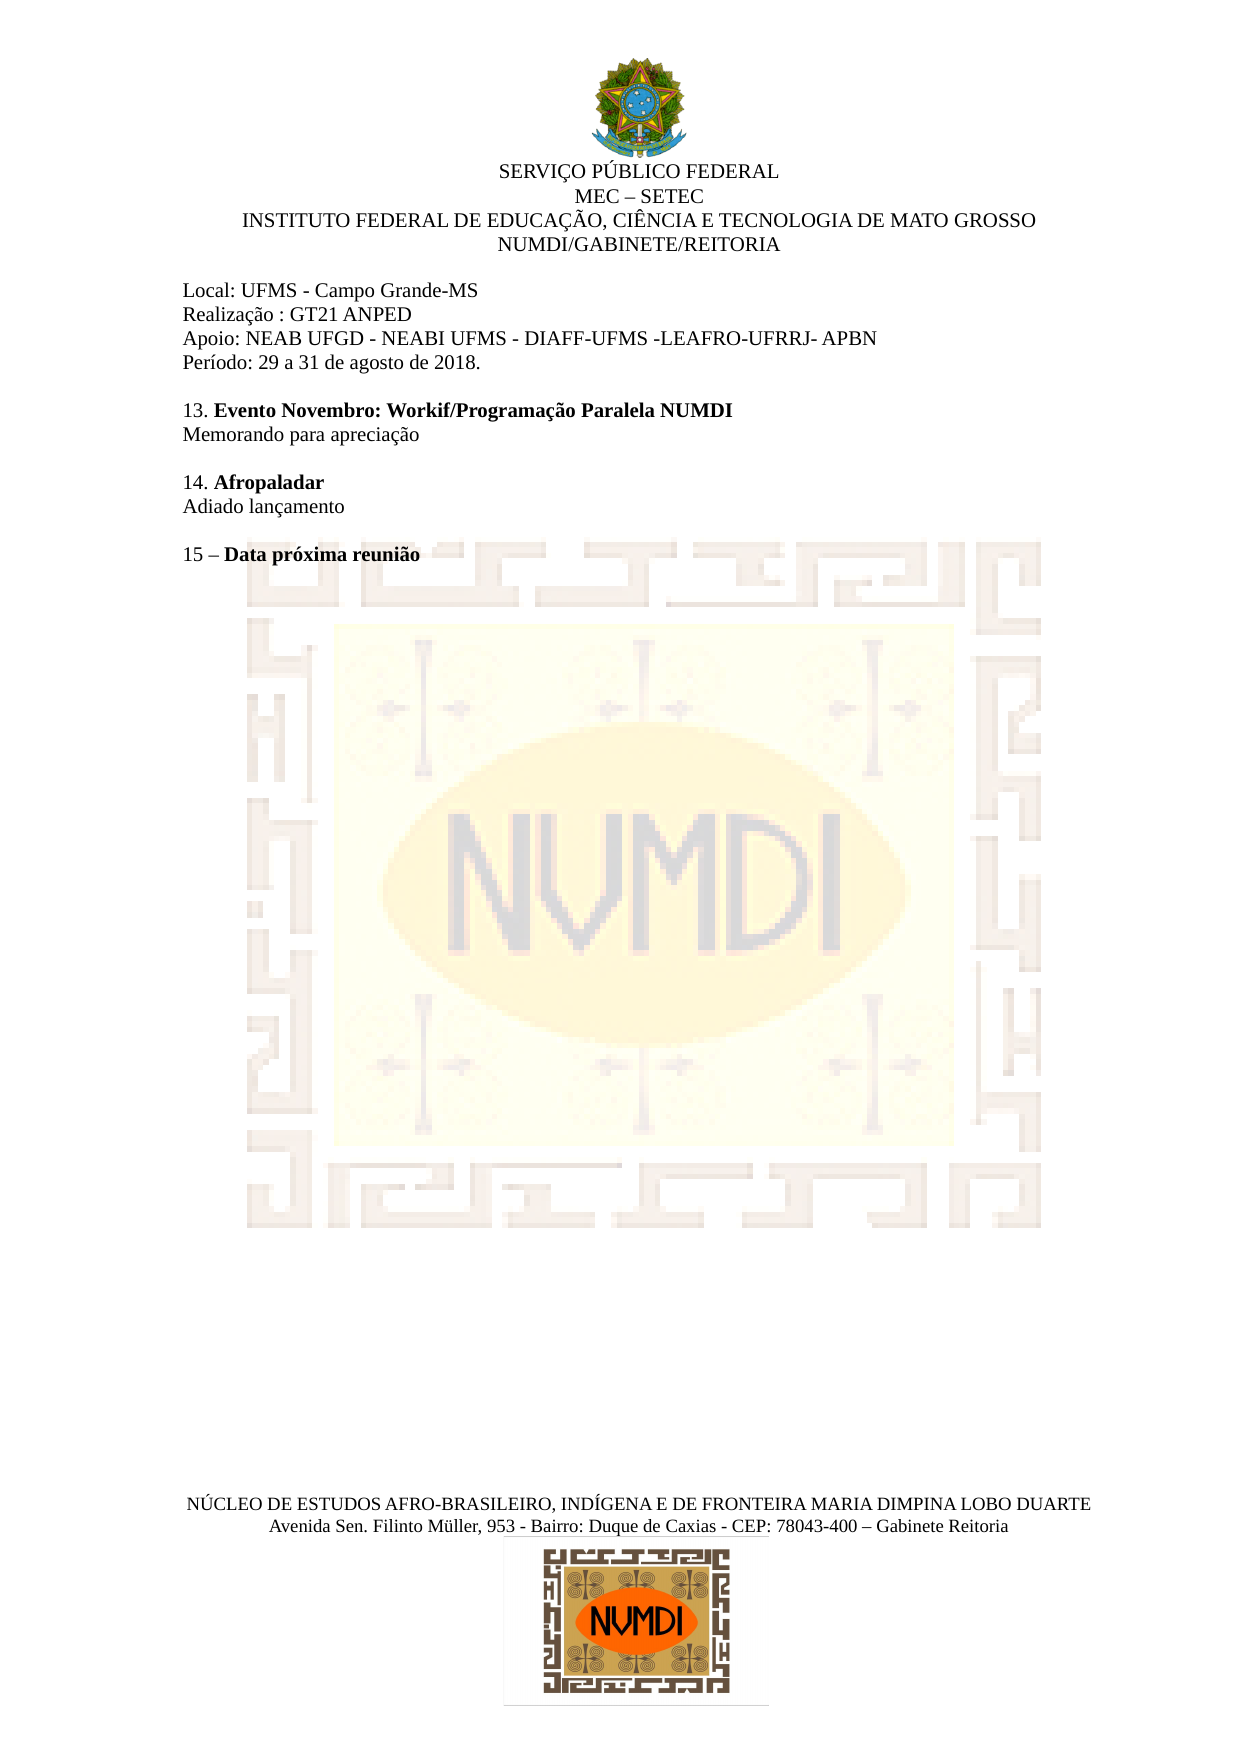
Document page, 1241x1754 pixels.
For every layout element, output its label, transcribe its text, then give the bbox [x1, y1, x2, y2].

text Local: UFMS - Campo Grande-MS [182, 278, 1096, 302]
text 13. Evento Novembro: Workif/Programação Paralela NUMDI [182, 398, 1096, 422]
text Período: 29 a 31 de agosto de 2018. [182, 350, 1096, 374]
picture [591, 58, 687, 158]
text Memorando para apreciação [182, 422, 1096, 446]
text 14. Afropaladar [182, 470, 1096, 494]
text Adiado lançamento [182, 494, 1096, 499]
text Apoio: NEAB UFGD - NEABI UFMS - DIAFF-UFMS -LEAFRO-UFRRJ- APBN [182, 326, 1096, 350]
text Realização : GT21 ANPED [182, 302, 1096, 326]
picture [503, 1536, 769, 1706]
